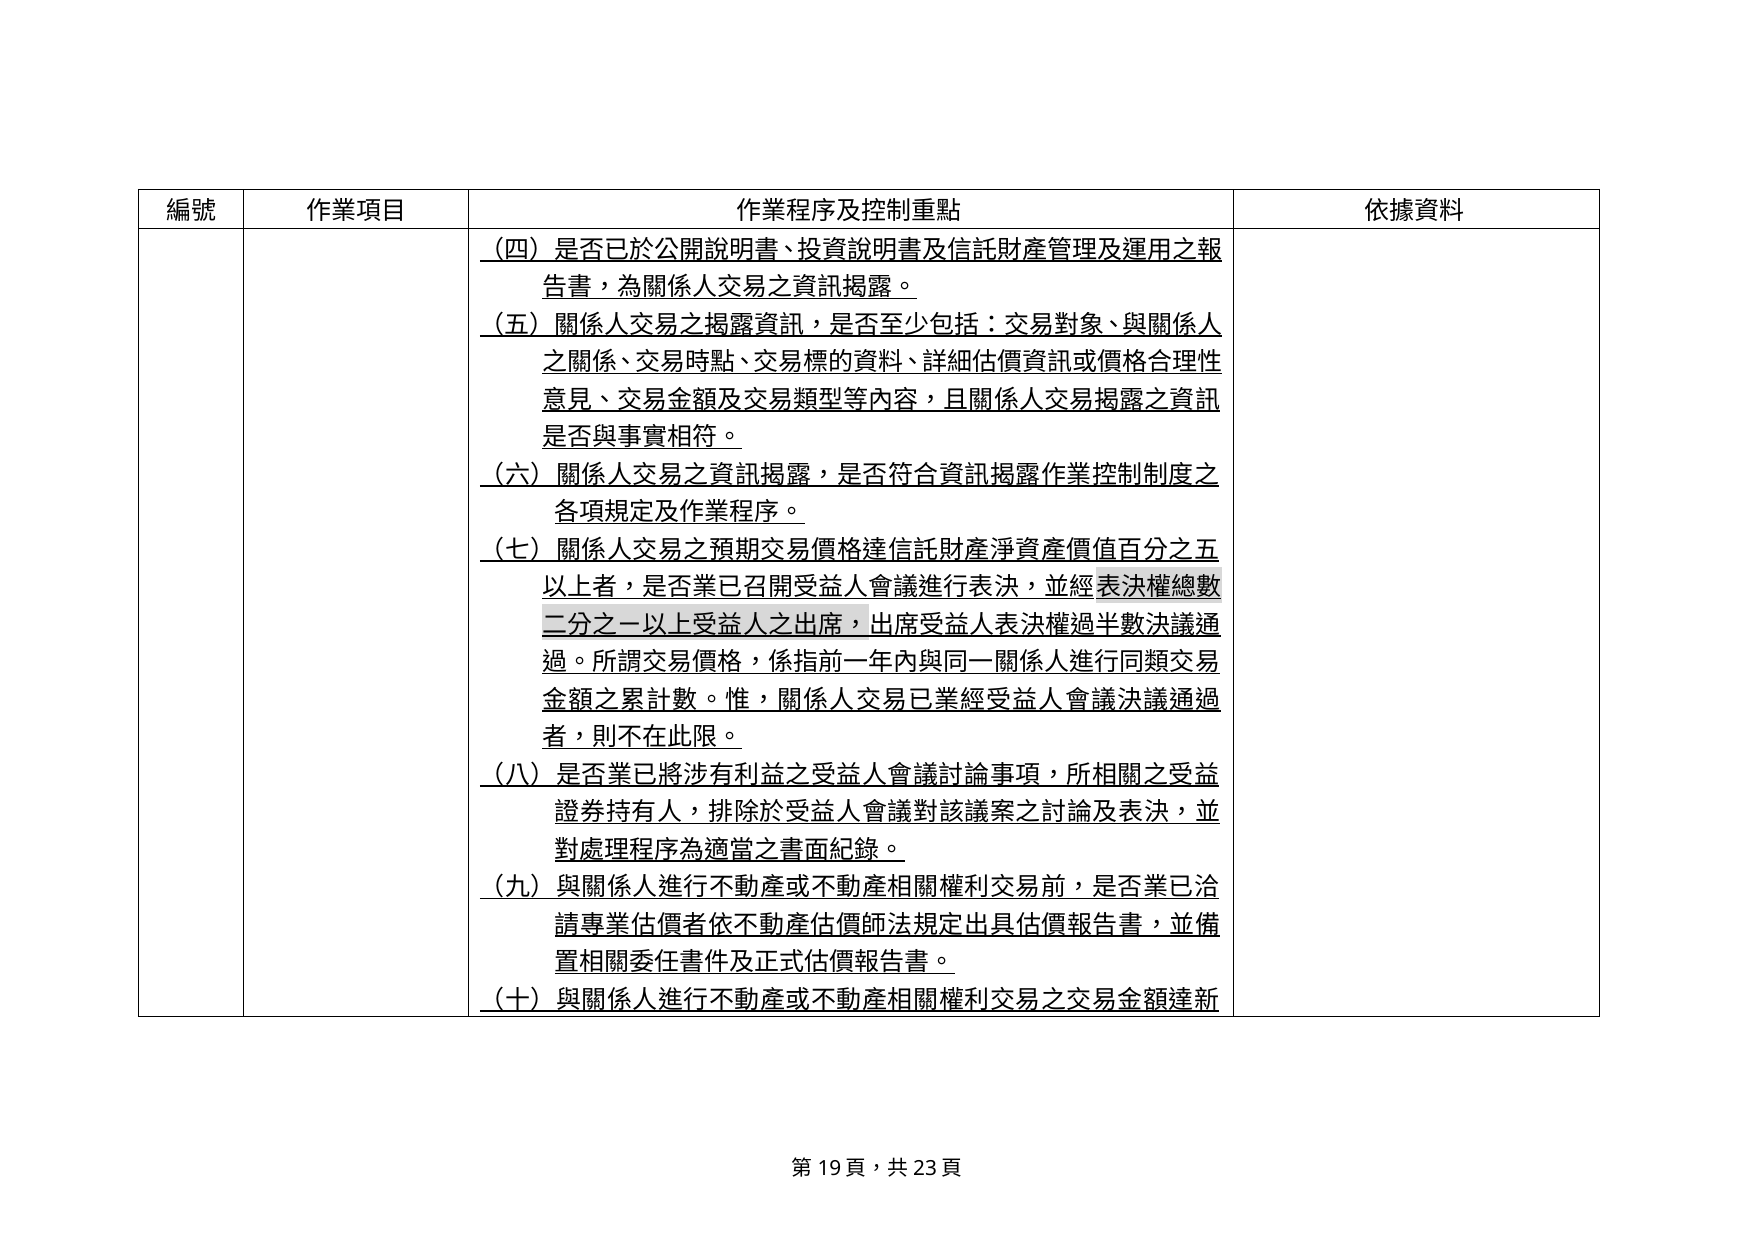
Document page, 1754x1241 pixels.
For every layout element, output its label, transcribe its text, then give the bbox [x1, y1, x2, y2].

table_header 依據資料 [1234, 190, 1599, 227]
table_cell [139, 229, 243, 1016]
table_cell （四）是否已於公開說明書、投資說明書及信託財產管理及運用之報告書，為關係人交易之資訊揭露。 （五）關係人交易之揭露資訊，是否至少包括：交易對象、與關係人之關係、交易時點、交易標的資料、詳細估價資訊或價格合理性意見、交易金額及交易類型等內容，且關係人交易揭露之資訊是否與事實相符。 （六）關係人交易之資訊揭露，是否符合資訊揭露作業控制制度之各項規定及作業程序。 （七）關係人交易之預期交易價格達信託財產淨資產價值百分之五以上者，是否業已召開受益人會議進行表決，並經表決權總數二分之ㄧ以上受益人之出席，出席受益人表決權過半數決議通過。所謂交易價格，係指前一年內與同一關係人進行同類交易金額之累計數。惟，關係人交易已業經受益人會議決議通過者，則不在此限。 （八）是否業已將涉有利益之受益人會議討論事項，所相關之受益證券持有人，排除於受益人會議對該議案之討論及表決，並對處理程序為適當之書面紀錄。 （九）與關係人進行不動產或不動產相關權利交易前，是否業已洽請專業估價者依不動產估價師法規定出具估價報告書，並備置相關委任書件及正式估價報告書。 （十）與關係人進行不動產或不動產相關權利交易之交易金額達新 [469, 229, 1233, 1016]
table_header 作業項目 [244, 190, 468, 227]
table_cell [244, 229, 468, 1016]
table_header 編號 [139, 190, 243, 227]
table_header 作業程序及控制重點 [469, 190, 1233, 227]
table_cell [1234, 229, 1599, 1016]
